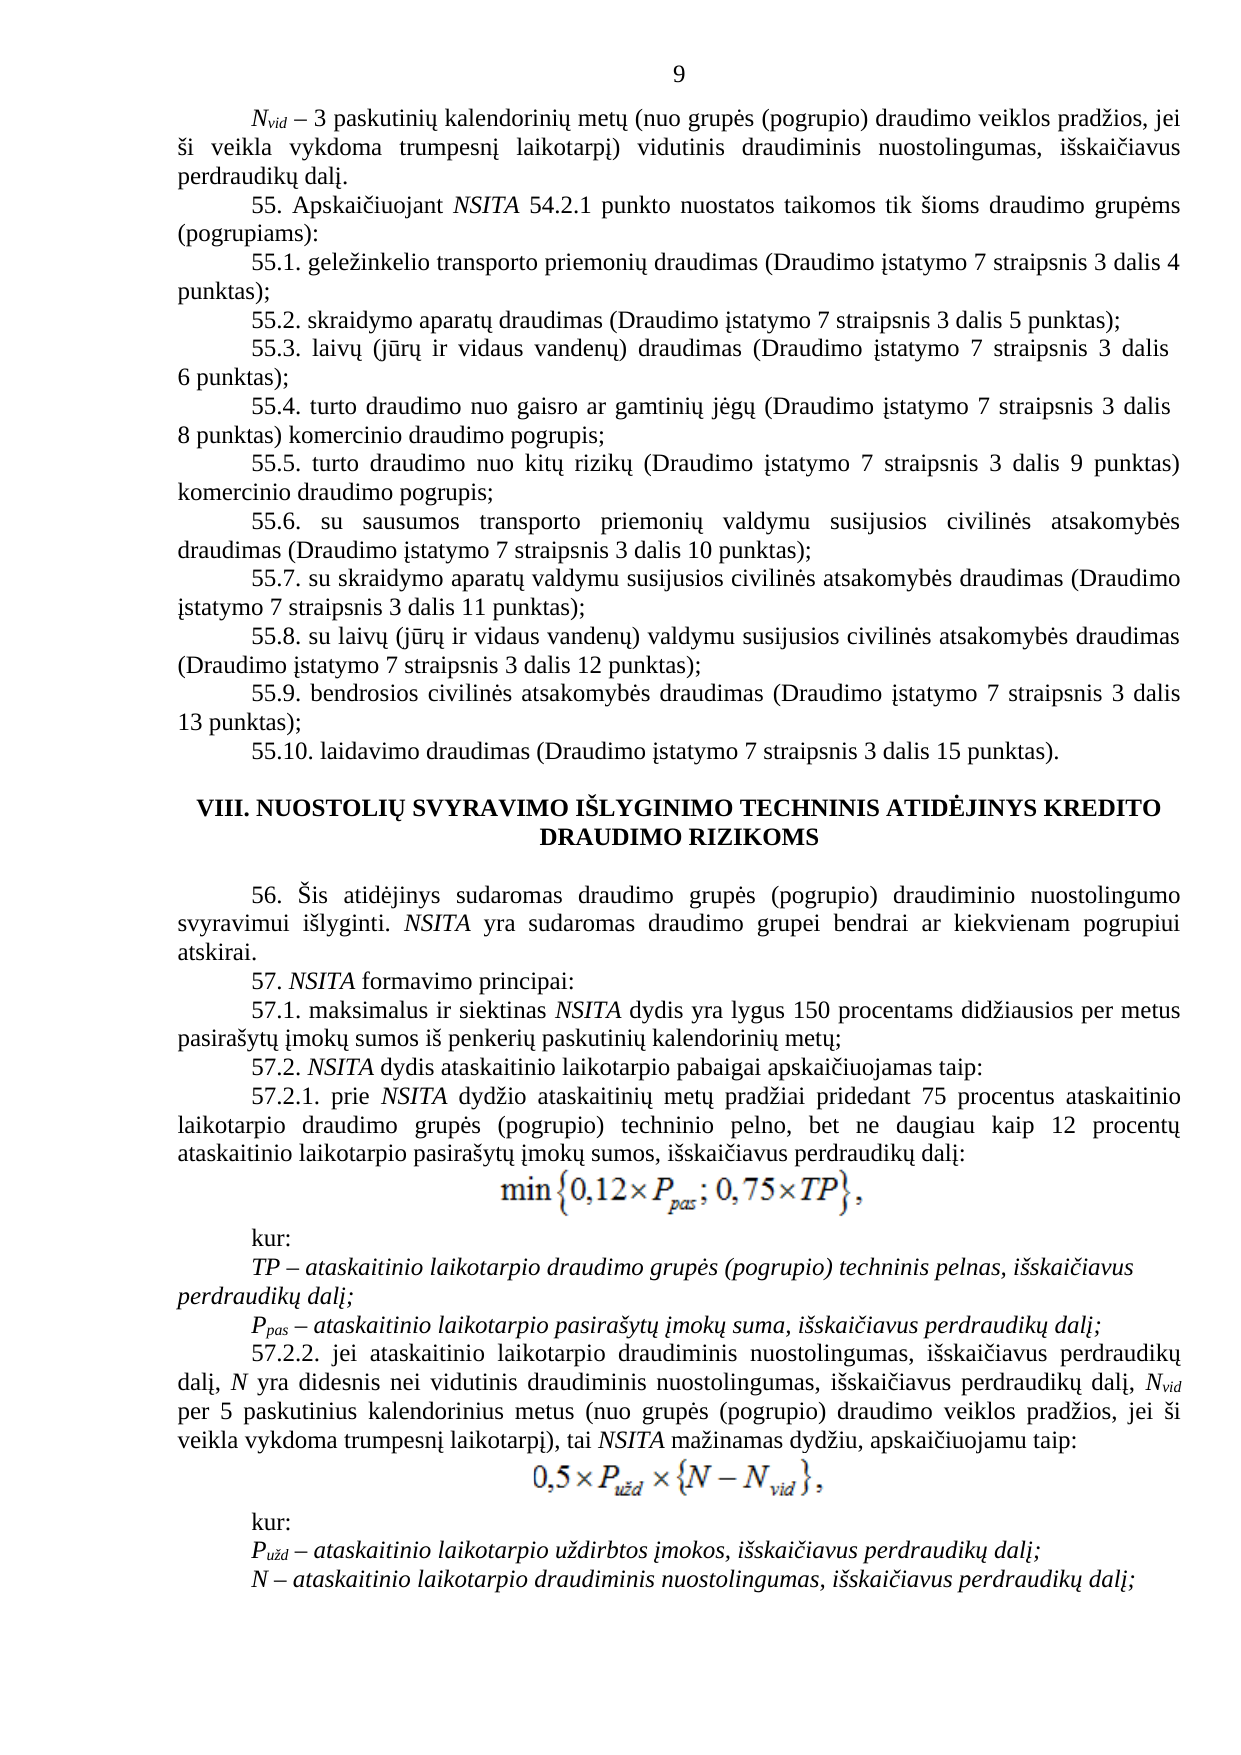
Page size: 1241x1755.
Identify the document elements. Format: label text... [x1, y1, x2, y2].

text N – ataskaitinio laikotarpio draudiminis nuostolingumas, išskaičiavus perdraudikų dalį; [177, 1564, 1181, 1593]
text kur: [177, 1223, 1181, 1252]
text 55.8. su laivų (jūrų ir vidaus vandenų) valdymu susijusios civilinės atsakomybės draudimas (Draudimo įstatymo 7 straipsnis 3 dalis 12 punktas); [177, 621, 1181, 678]
text 57.2.1. prie NSITA dydžio ataskaitinių metų pradžiai pridedant 75 procentus ataskaitinio laikotarpio draudimo grupės (pogrupio) techninio pelno, bet ne daugiau kaip 12 procentų ataskaitinio laikotarpio pasirašytų įmokų sumos, išskaičiavus perdraudikų dalį: [177, 1081, 1181, 1167]
text VIII. NUOSTOLIŲ SVYRAVIMO IŠLYGINIMO TECHNINIS ATIDĖJINYS KREDITO DRAUDIMO RIZIKOMS [177, 793, 1181, 851]
text Ppas – ataskaitinio laikotarpio pasirašytų įmokų suma, išskaičiavus perdraudikų dalį; [177, 1310, 1181, 1338]
text 55.2. skraidymo aparatų draudimas (Draudimo įstatymo 7 straipsnis 3 dalis 5 punktas); [177, 305, 1181, 333]
text 55.5. turto draudimo nuo kitų rizikų (Draudimo įstatymo 7 straipsnis 3 dalis 9 punktas) komercinio draudimo pogrupis; [177, 448, 1181, 506]
text 55. Apskaičiuojant NSITA 54.2.1 punkto nuostatos taikomos tik šioms draudimo grupėms (pogrupiams): [177, 190, 1181, 247]
text Nvid – 3 paskutinių kalendorinių metų (nuo grupės (pogrupio) draudimo veiklos pradžios, jei ši veikla vykdoma trumpesnį laikotarpį) vidutinis draudiminis nuostolingumas, išskaičiavus perdraudikų dalį. [177, 103, 1181, 190]
text 56. Šis atidėjinys sudaromas draudimo grupės (pogrupio) draudiminio nuostolingumo svyravimui išlyginti. NSITA yra sudaromas draudimo grupei bendrai ar kiekvienam pogrupiui atskirai. [177, 880, 1181, 966]
text kur: [177, 1507, 1181, 1535]
text 55.4. turto draudimo nuo gaisro ar gamtinių jėgų (Draudimo įstatymo 7 straipsnis 3 dalis 8 punktas) komercinio draudimo pogrupis; [177, 391, 1181, 448]
text 55.3. laivų (jūrų ir vidaus vandenų) draudimas (Draudimo įstatymo 7 straipsnis 3 dalis 6 punktas); [177, 333, 1181, 391]
text TP – ataskaitinio laikotarpio draudimo grupės (pogrupio) techninis pelnas, išskaičiavus perdraudikų dalį; [177, 1252, 1181, 1310]
text 57.1. maksimalus ir siektinas NSITA dydis yra lygus 150 procentams didžiausios per metus pasirašytų įmokų sumos iš penkerių paskutinių kalendorinių metų; [177, 995, 1181, 1052]
text 55.7. su skraidymo aparatų valdymu susijusios civilinės atsakomybės draudimas (Draudimo įstatymo 7 straipsnis 3 dalis 11 punktas); [177, 563, 1181, 621]
text 55.10. laidavimo draudimas (Draudimo įstatymo 7 straipsnis 3 dalis 15 punktas). [177, 736, 1181, 765]
text 55.9. bendrosios civilinės atsakomybės draudimas (Draudimo įstatymo 7 straipsnis 3 dalis 13 punktas); [177, 678, 1181, 736]
text 55.6. su sausumos transporto priemonių valdymu susijusios civilinės atsakomybės draudimas (Draudimo įstatymo 7 straipsnis 3 dalis 10 punktas); [177, 506, 1181, 563]
text Pužd – ataskaitinio laikotarpio uždirbtos įmokos, išskaičiavus perdraudikų dalį; [177, 1535, 1181, 1564]
text 55.1. geležinkelio transporto priemonių draudimas (Draudimo įstatymo 7 straipsnis 3 dalis 4 punktas); [177, 247, 1181, 305]
text 57. NSITA formavimo principai: [177, 966, 1181, 995]
text 57.2. NSITA dydis ataskaitinio laikotarpio pabaigai apskaičiuojamas taip: [177, 1052, 1181, 1081]
text 57.2.2. jei ataskaitinio laikotarpio draudiminis nuostolingumas, išskaičiavus perdraudikų dalį, N yra didesnis nei vidutinis draudiminis nuostolingumas, išskaičiavus perdraudikų dalį, Nvid per 5 paskutinius kalendorinius metus (nuo grupės (pogrupio) draudimo veiklos pradžios, jei ši veikla vykdoma trumpesnį laikotarpį), tai NSITA mažinamas dydžiu, apskaičiuojamu taip: [177, 1338, 1181, 1453]
